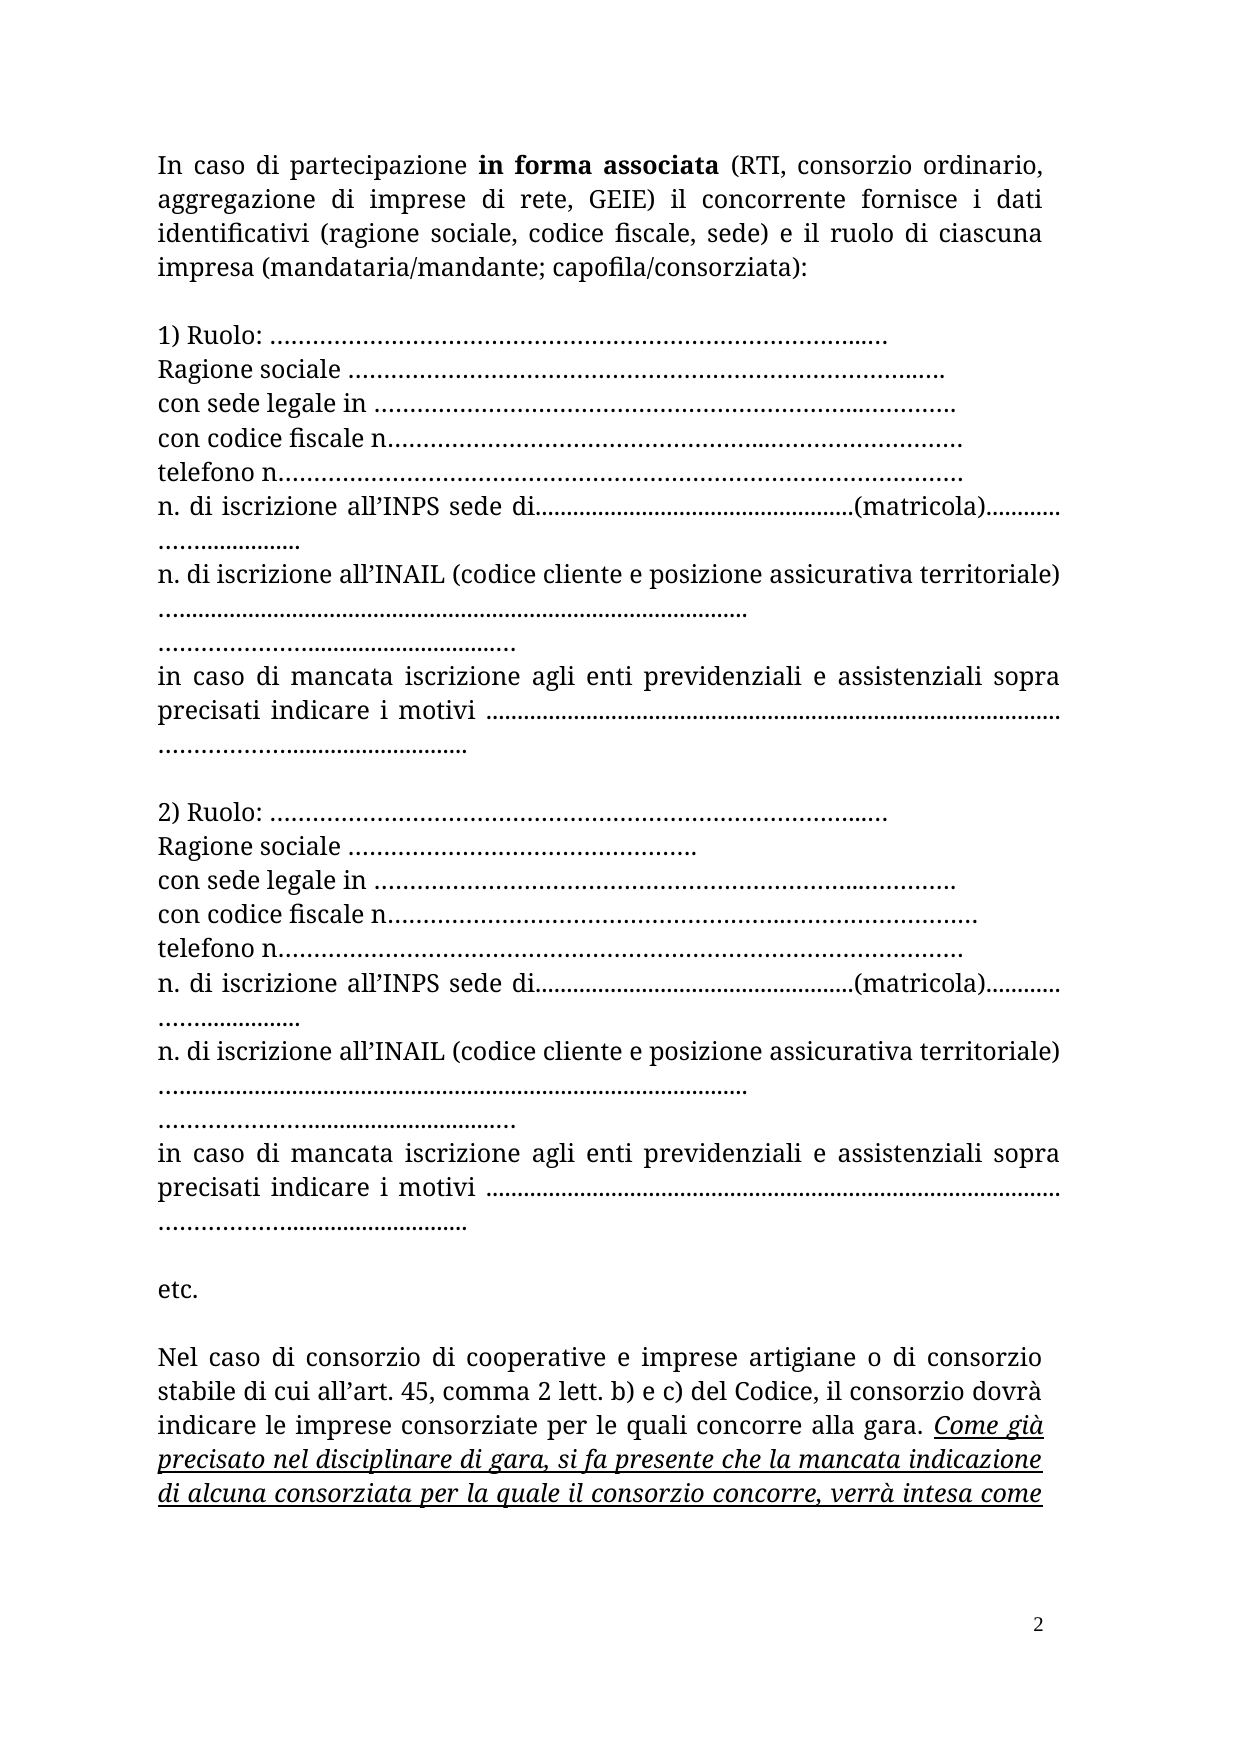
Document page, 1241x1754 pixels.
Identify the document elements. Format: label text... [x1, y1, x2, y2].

text n. di iscrizione all’INAIL (codice cliente e posizione assicurativa territoriale) …...........................................................................................…………………..............................… [157, 1033, 1061, 1136]
text con sede legale in …………………………………………………………...…………. [157, 863, 1043, 897]
text In caso di partecipazione in forma associata (RTI, consorzio ordinario, aggregazione di imprese di rete, GEIE) il concorrente fornisce i dati identificativi (ragione sociale, codice fiscale, sede) e il ruolo di ciascuna impresa (mandataria/mandante; capofila/consorziata): [157, 148, 1043, 284]
text di alcuna consorziata per la quale il consorzio concorre, verrà intesa come [157, 1473, 1043, 1505]
text n. di iscrizione all’INAIL (codice cliente e posizione assicurativa territoriale) …...........................................................................................…………………..............................… [157, 556, 1061, 659]
text con codice fiscale n……………………………………………...……………………… [157, 420, 1061, 454]
text telefono n…………………………………………………………………………………… [157, 931, 1061, 965]
text Ragione sociale …………………………………………. [157, 829, 1043, 863]
text telefono n…………………………………………………………………………………… [157, 454, 1061, 488]
text con sede legale in …………………………………………………………...…………. [157, 386, 1043, 420]
text 1) Ruolo: ………………………………………………………………………...… [157, 318, 1043, 352]
text Ragione sociale ……………………………………………………………………..…. [157, 352, 1043, 386]
text 2) Ruolo: ………………………………………………………………………...… [157, 795, 1043, 829]
text in caso di mancata iscrizione agli enti previdenziali e assistenziali sopra precisati indicare i motivi ............................................................................................………………............................. [157, 659, 1061, 761]
text con codice fiscale n………………………………………………..……………………… [157, 897, 1061, 931]
text in caso di mancata iscrizione agli enti previdenziali e assistenziali sopra precisati indicare i motivi ............................................................................................………………............................. [157, 1136, 1061, 1238]
text n. di iscrizione all’INPS sede di...................................................(matricola)............……................ [157, 488, 1061, 556]
text n. di iscrizione all’INPS sede di...................................................(matricola)............……................ [157, 965, 1061, 1033]
text Nel caso di consorzio di cooperative e imprese artigiane o di consorzio stabile di cui all’art. 45, comma 2 lett. b) e c) del Codice, il consorzio dovrà indicare le imprese consorziate per le quali concorre alla gara. Come già precisato nel disciplinare di gara, si fa presente che la mancata indicazione [157, 1340, 1043, 1471]
text etc. [157, 1272, 1061, 1306]
